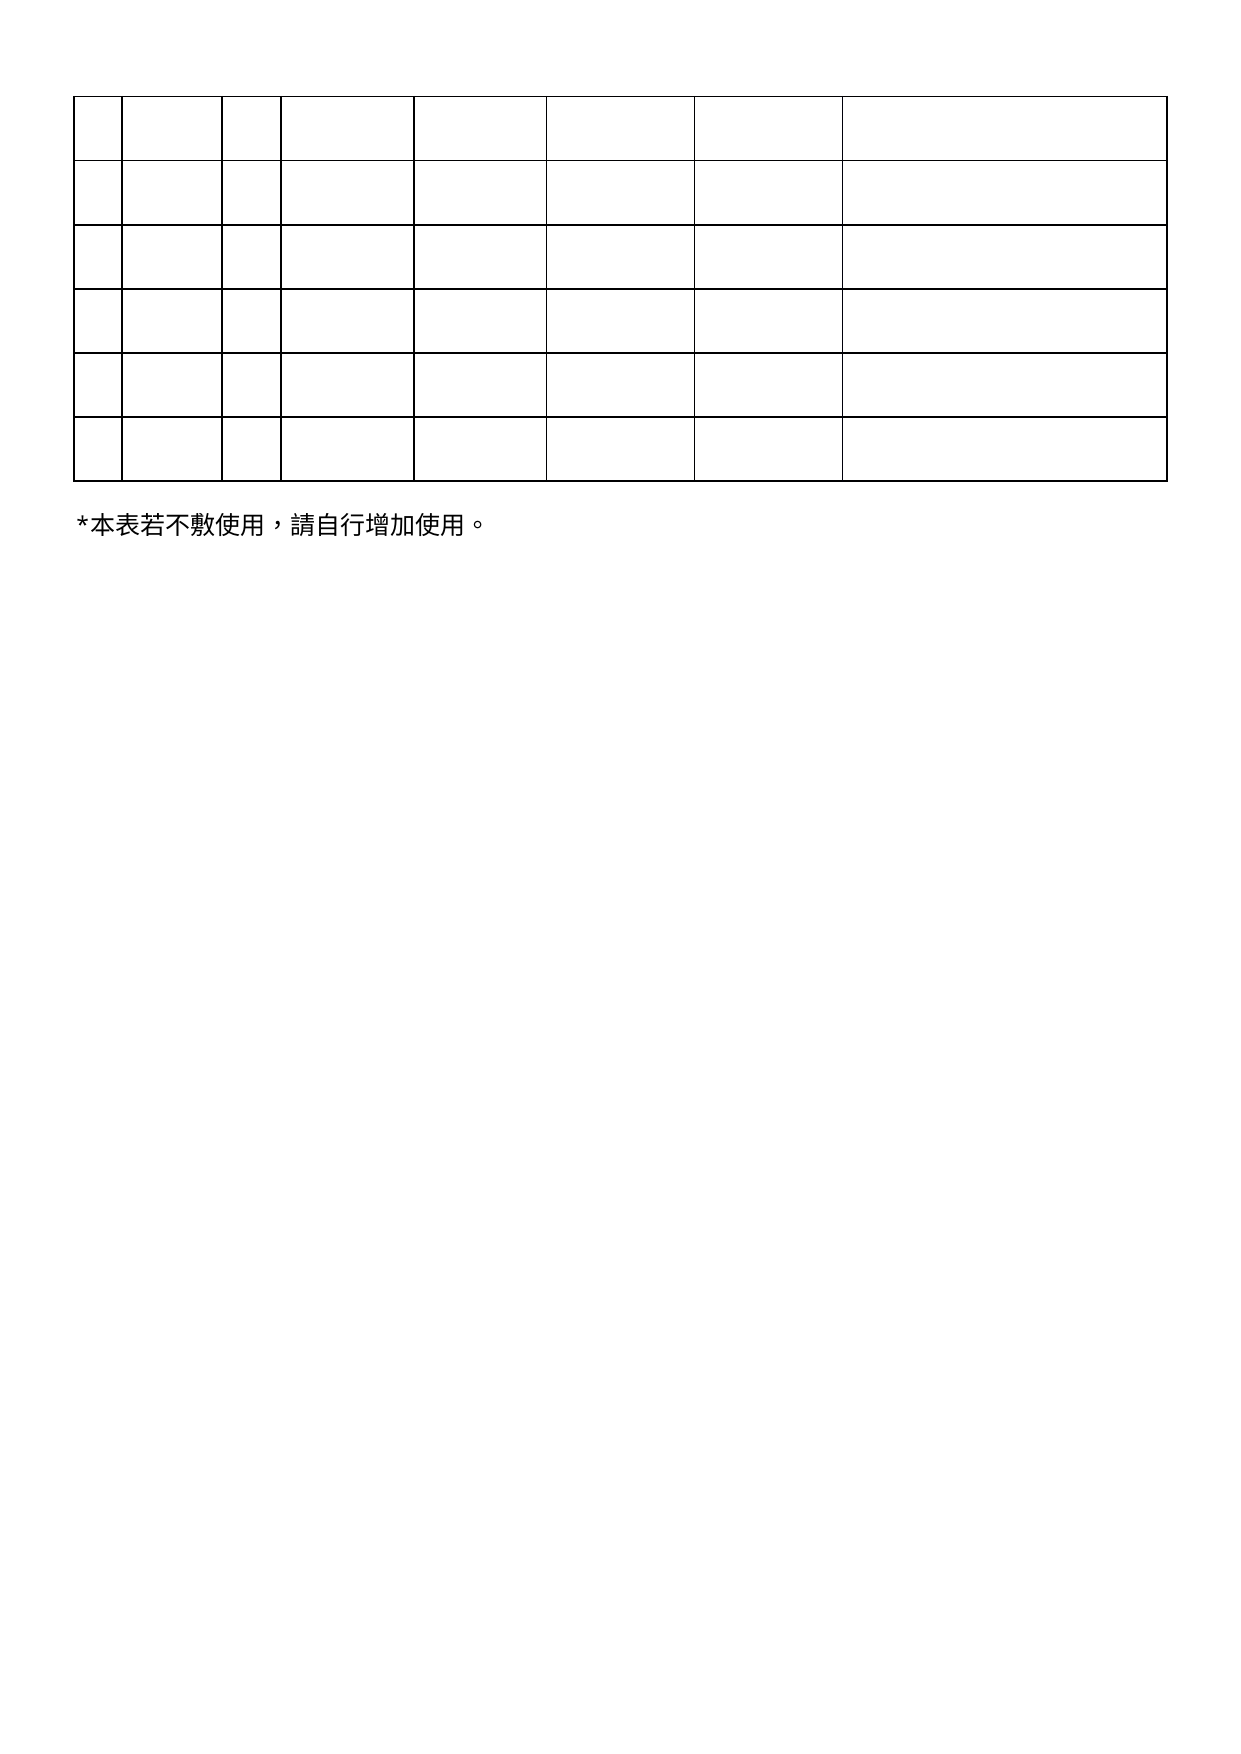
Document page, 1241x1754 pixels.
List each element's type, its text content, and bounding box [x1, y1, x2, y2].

table_cell [223, 226, 280, 288]
table_cell [547, 97, 694, 160]
table_cell [223, 161, 280, 224]
table_cell [415, 97, 546, 160]
table_cell [123, 354, 221, 416]
table_cell [223, 97, 280, 160]
table_cell [75, 97, 121, 160]
table_cell [695, 97, 842, 160]
table_cell [123, 290, 221, 352]
table_cell [415, 226, 546, 288]
table_cell [843, 161, 1166, 224]
table_cell [843, 354, 1166, 416]
table_cell [282, 226, 413, 288]
table_cell [75, 354, 121, 416]
table_cell [415, 290, 546, 352]
table_cell [75, 290, 121, 352]
table_cell [547, 226, 694, 288]
table_cell [843, 97, 1166, 160]
table_cell [547, 418, 694, 480]
table_cell [695, 226, 842, 288]
table_cell [75, 161, 121, 224]
table_cell [123, 161, 221, 224]
table_cell [223, 354, 280, 416]
table_cell [75, 226, 121, 288]
table_cell [282, 161, 413, 224]
table_cell [843, 290, 1166, 352]
table_cell [223, 418, 280, 480]
table_cell [547, 161, 694, 224]
table_cell [547, 354, 694, 416]
table_cell [223, 290, 280, 352]
table_cell [695, 290, 842, 352]
table_cell [695, 418, 842, 480]
table_cell [282, 97, 413, 160]
table_cell [415, 161, 546, 224]
table_cell [123, 418, 221, 480]
table_cell [415, 354, 546, 416]
table_cell [123, 97, 221, 160]
table_cell [843, 418, 1166, 480]
table_cell [282, 354, 413, 416]
table_cell [695, 161, 842, 224]
table_cell [843, 226, 1166, 288]
text *本表若不敷使用，請自行增加使用。 [75, 482, 1165, 544]
table_cell [123, 226, 221, 288]
table_cell [282, 418, 413, 480]
table_cell [75, 418, 121, 480]
table_cell [415, 418, 546, 480]
table_cell [695, 354, 842, 416]
table_cell [282, 290, 413, 352]
table_cell [547, 290, 694, 352]
